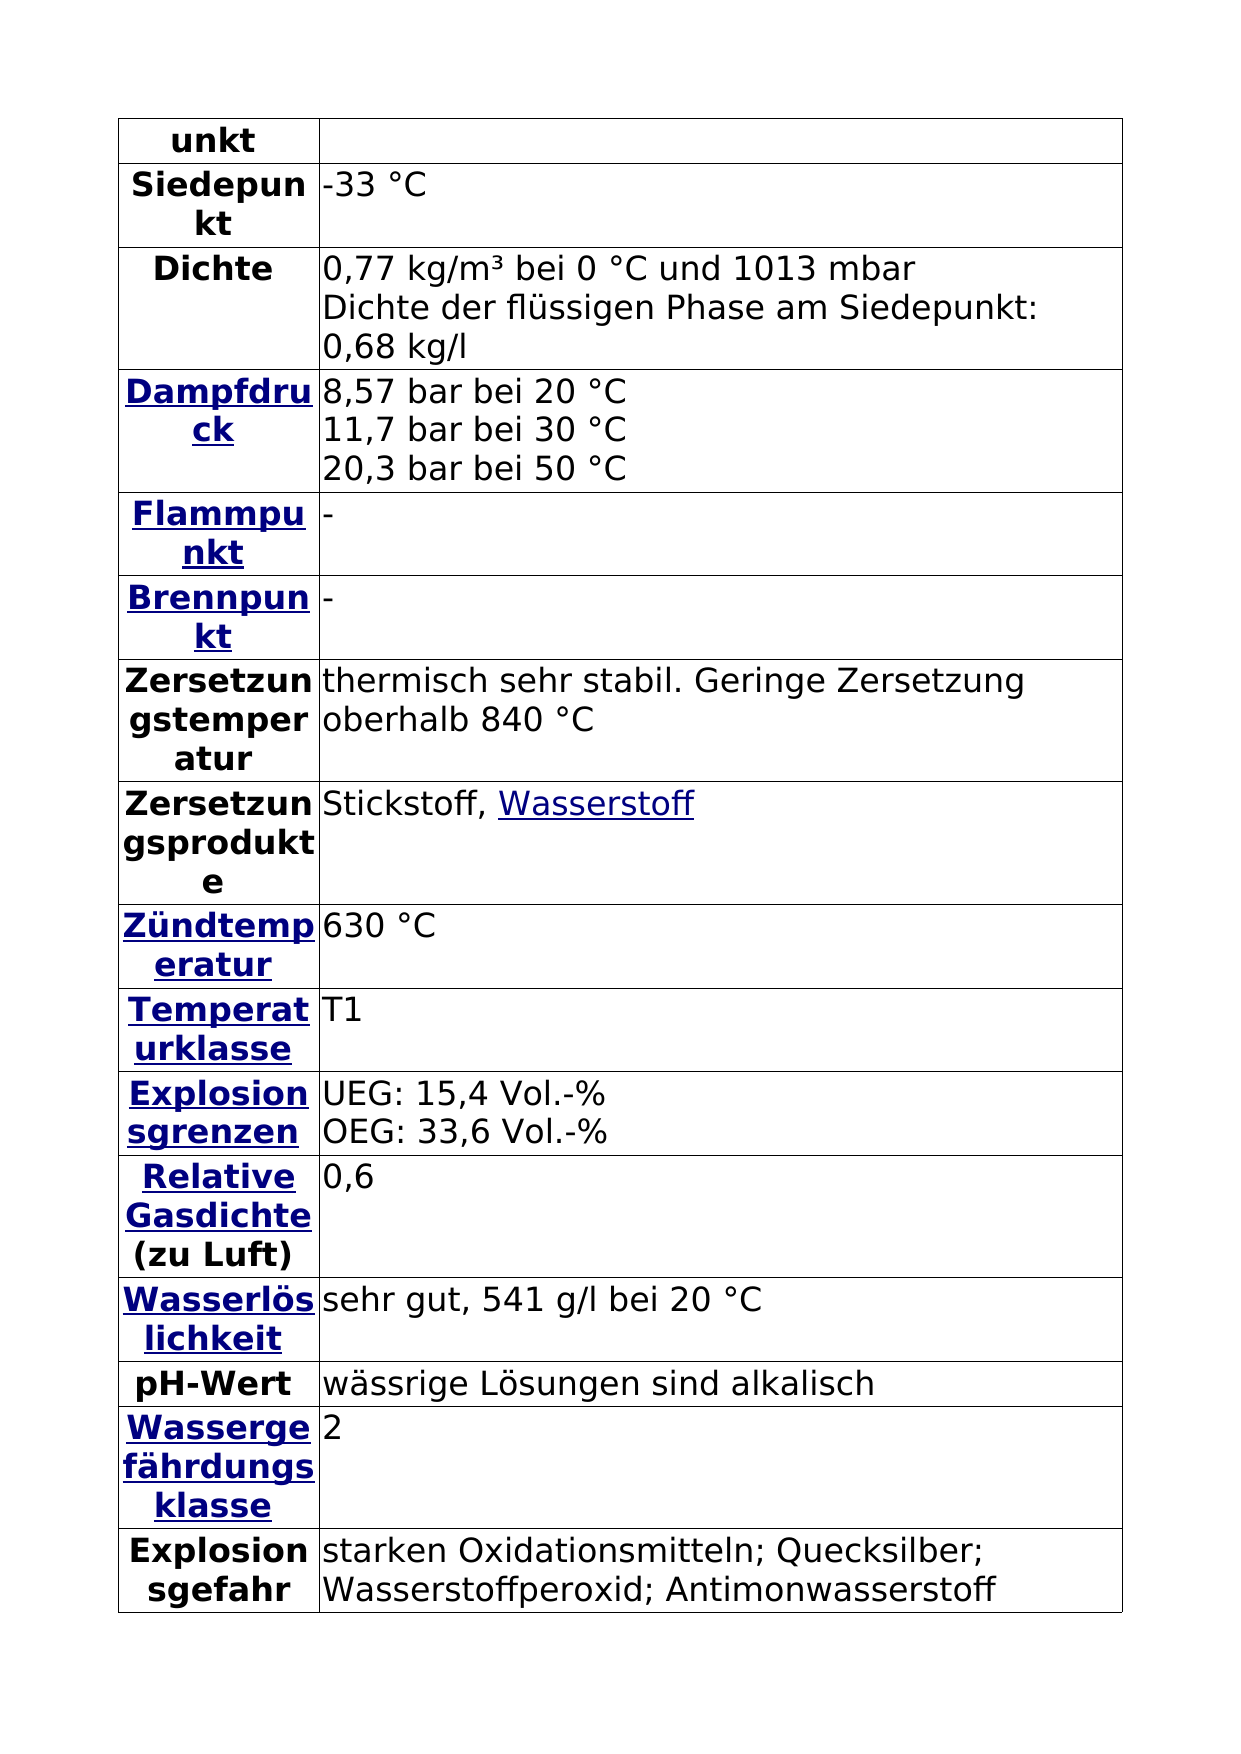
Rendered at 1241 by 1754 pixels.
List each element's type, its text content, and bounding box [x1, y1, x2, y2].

table_cell 630 °C [320, 905, 1122, 987]
table_cell Brennpunkt [119, 576, 319, 659]
table_cell UEG: 15,4 Vol.-% OEG: 33,6 Vol.-% [320, 1072, 1122, 1155]
table_cell 0,6 [320, 1156, 1122, 1277]
table_cell Temperaturklasse [119, 989, 319, 1071]
table_cell Zündtemperatur [119, 905, 319, 987]
table_cell sehr gut, 541 g/l bei 20 °C [320, 1278, 1122, 1361]
table_cell Dichte [119, 248, 319, 369]
table_cell T1 [320, 989, 1122, 1071]
table_cell Explosionsgrenzen [119, 1072, 319, 1155]
table_cell Explosionsgefahr [119, 1529, 319, 1612]
table_cell pH-Wert [119, 1362, 319, 1406]
table_cell Zersetzungstemperatur [119, 660, 319, 781]
table_cell Wasserlöslichkeit [119, 1278, 319, 1361]
table_cell 0,77 kg/m³ bei 0 °C und 1013 mbar Dichte der flüssigen Phase am Siedepunkt: 0,68 kg/l [320, 248, 1122, 369]
table_cell Siedepunkt [119, 164, 319, 247]
table_cell Wassergefährdungsklasse [119, 1407, 319, 1528]
table_cell Dampfdruck [119, 370, 319, 492]
table_cell wässrige Lösungen sind alkalisch [320, 1362, 1122, 1406]
table_cell 2 [320, 1407, 1122, 1528]
table_cell unkt [119, 119, 319, 163]
table_cell - [320, 493, 1122, 575]
table_cell [320, 119, 1122, 163]
table_cell Relative Gasdichte (zu Luft) [119, 1156, 319, 1277]
table_cell 8,57 bar bei 20 °C 11,7 bar bei 30 °C 20,3 bar bei 50 °C [320, 370, 1122, 492]
table_cell Zersetzungsprodukte [119, 782, 319, 904]
table_cell thermisch sehr stabil. Geringe Zersetzung oberhalb 840 °C [320, 660, 1122, 781]
table_cell Stickstoff, Wasserstoff [320, 782, 1122, 904]
table_cell -33 °C [320, 164, 1122, 247]
table_cell starken Oxidationsmitteln; Quecksilber; Wasserstoffperoxid; Antimonwasserstoff [320, 1529, 1122, 1612]
table_cell Flammpunkt [119, 493, 319, 575]
table_cell - [320, 576, 1122, 659]
